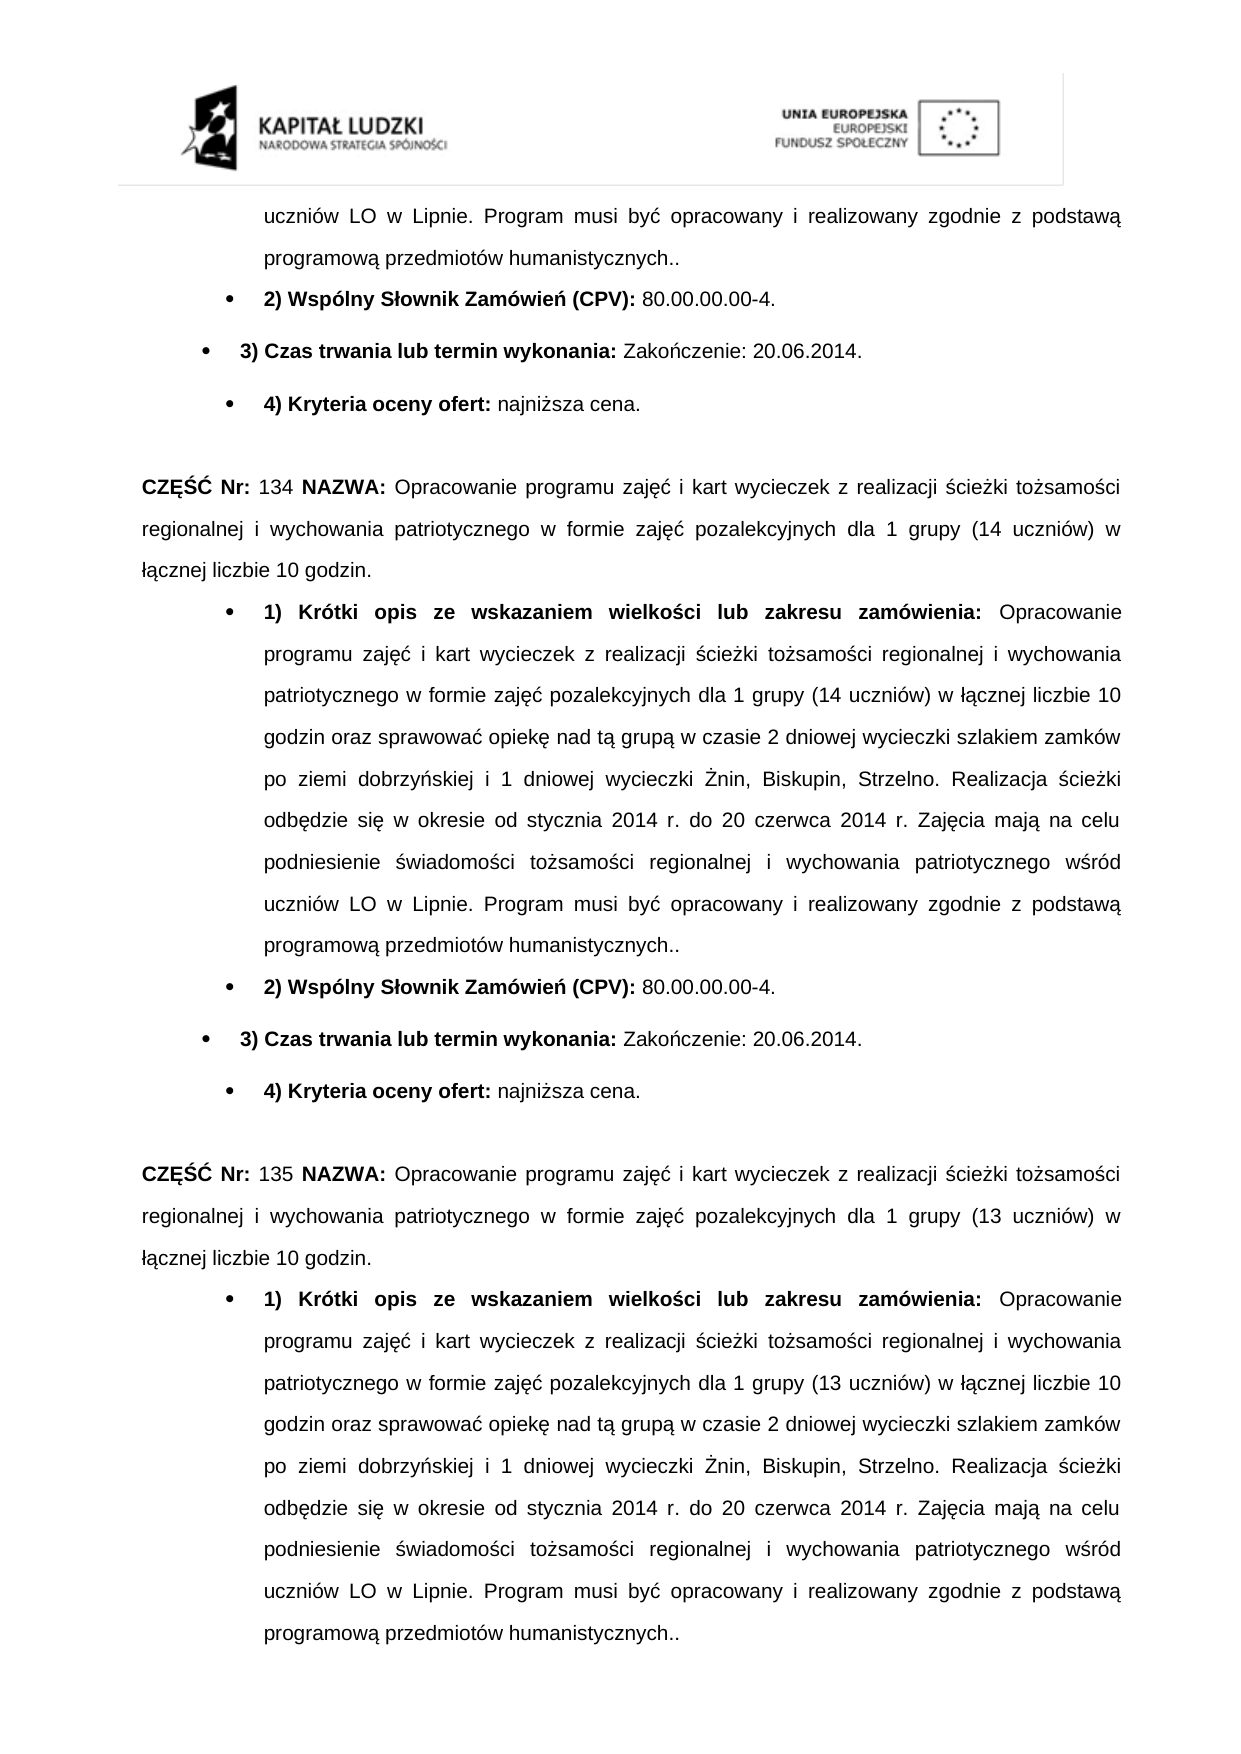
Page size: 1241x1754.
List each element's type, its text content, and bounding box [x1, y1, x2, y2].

text CZĘŚĆ Nr: 134 NAZWA: Opracowanie programu zajęć i kart wycieczek z realizacji ścieżki tożsamości regionalnej i wychowania patriotycznego w formie zajęć pozalekcyjnych dla 1 grupy (14 uczniów) w łącznej liczbie 10 godzin. [142, 457, 1122, 582]
list uczniów LO w Lipnie. Program musi być opracowany i realizowany zgodnie z podstawą programową przedmiotów humanistycznych.. [226, 186, 1122, 269]
text CZĘŚĆ Nr: 135 NAZWA: Opracowanie programu zajęć i kart wycieczek z realizacji ścieżki tożsamości regionalnej i wychowania patriotycznego w formie zajęć pozalekcyjnych dla 1 grupy (13 uczniów) w łącznej liczbie 10 godzin. [142, 1144, 1122, 1269]
list 1) Krótki opis ze wskazaniem wielkości lub zakresu zamówienia: Opracowanie programu zajęć i kart wycieczek z realizacji ścieżki tożsamości regionalnej i wychowania patriotycznego w formie zajęć pozalekcyjnych dla 1 grupy (14 uczniów) w łącznej liczbie 10 godzin oraz sprawować opiekę nad tą grupą w czasie 2 dniowej wycieczki szlakiem zamków po ziemi dobrzyńskiej i 1 dniowej wycieczki Żnin, Biskupin, Strzelno. Realizacja ścieżki odbędzie się w okresie od stycznia 2014 r. do 20 czerwca 2014 r. Zajęcia mają na celu podniesienie świadomości tożsamości regionalnej i wychowania patriotycznego wśród uczniów LO w Lipnie. Program musi być opracowany i realizowany zgodnie z podstawą programową przedmiotów humanistycznych.. [226, 582, 1122, 957]
list 3) Czas trwania lub termin wykonania: Zakończenie: 20.06.2014. [202, 322, 1122, 363]
list 2) Wspólny Słownik Zamówień (CPV): 80.00.00.00-4. [226, 957, 1122, 999]
list 1) Krótki opis ze wskazaniem wielkości lub zakresu zamówienia: Opracowanie programu zajęć i kart wycieczek z realizacji ścieżki tożsamości regionalnej i wychowania patriotycznego w formie zajęć pozalekcyjnych dla 1 grupy (13 uczniów) w łącznej liczbie 10 godzin oraz sprawować opiekę nad tą grupą w czasie 2 dniowej wycieczki szlakiem zamków po ziemi dobrzyńskiej i 1 dniowej wycieczki Żnin, Biskupin, Strzelno. Realizacja ścieżki odbędzie się w okresie od stycznia 2014 r. do 20 czerwca 2014 r. Zajęcia mają na celu podniesienie świadomości tożsamości regionalnej i wychowania patriotycznego wśród uczniów LO w Lipnie. Program musi być opracowany i realizowany zgodnie z podstawą programową przedmiotów humanistycznych.. [226, 1269, 1122, 1644]
list 3) Czas trwania lub termin wykonania: Zakończenie: 20.06.2014. [202, 1009, 1122, 1051]
list 4) Kryteria oceny ofert: najniższa cena. [226, 1061, 1122, 1103]
list 4) Kryteria oceny ofert: najniższa cena. [226, 374, 1122, 415]
list 2) Wspólny Słownik Zamówień (CPV): 80.00.00.00-4. [226, 269, 1122, 311]
